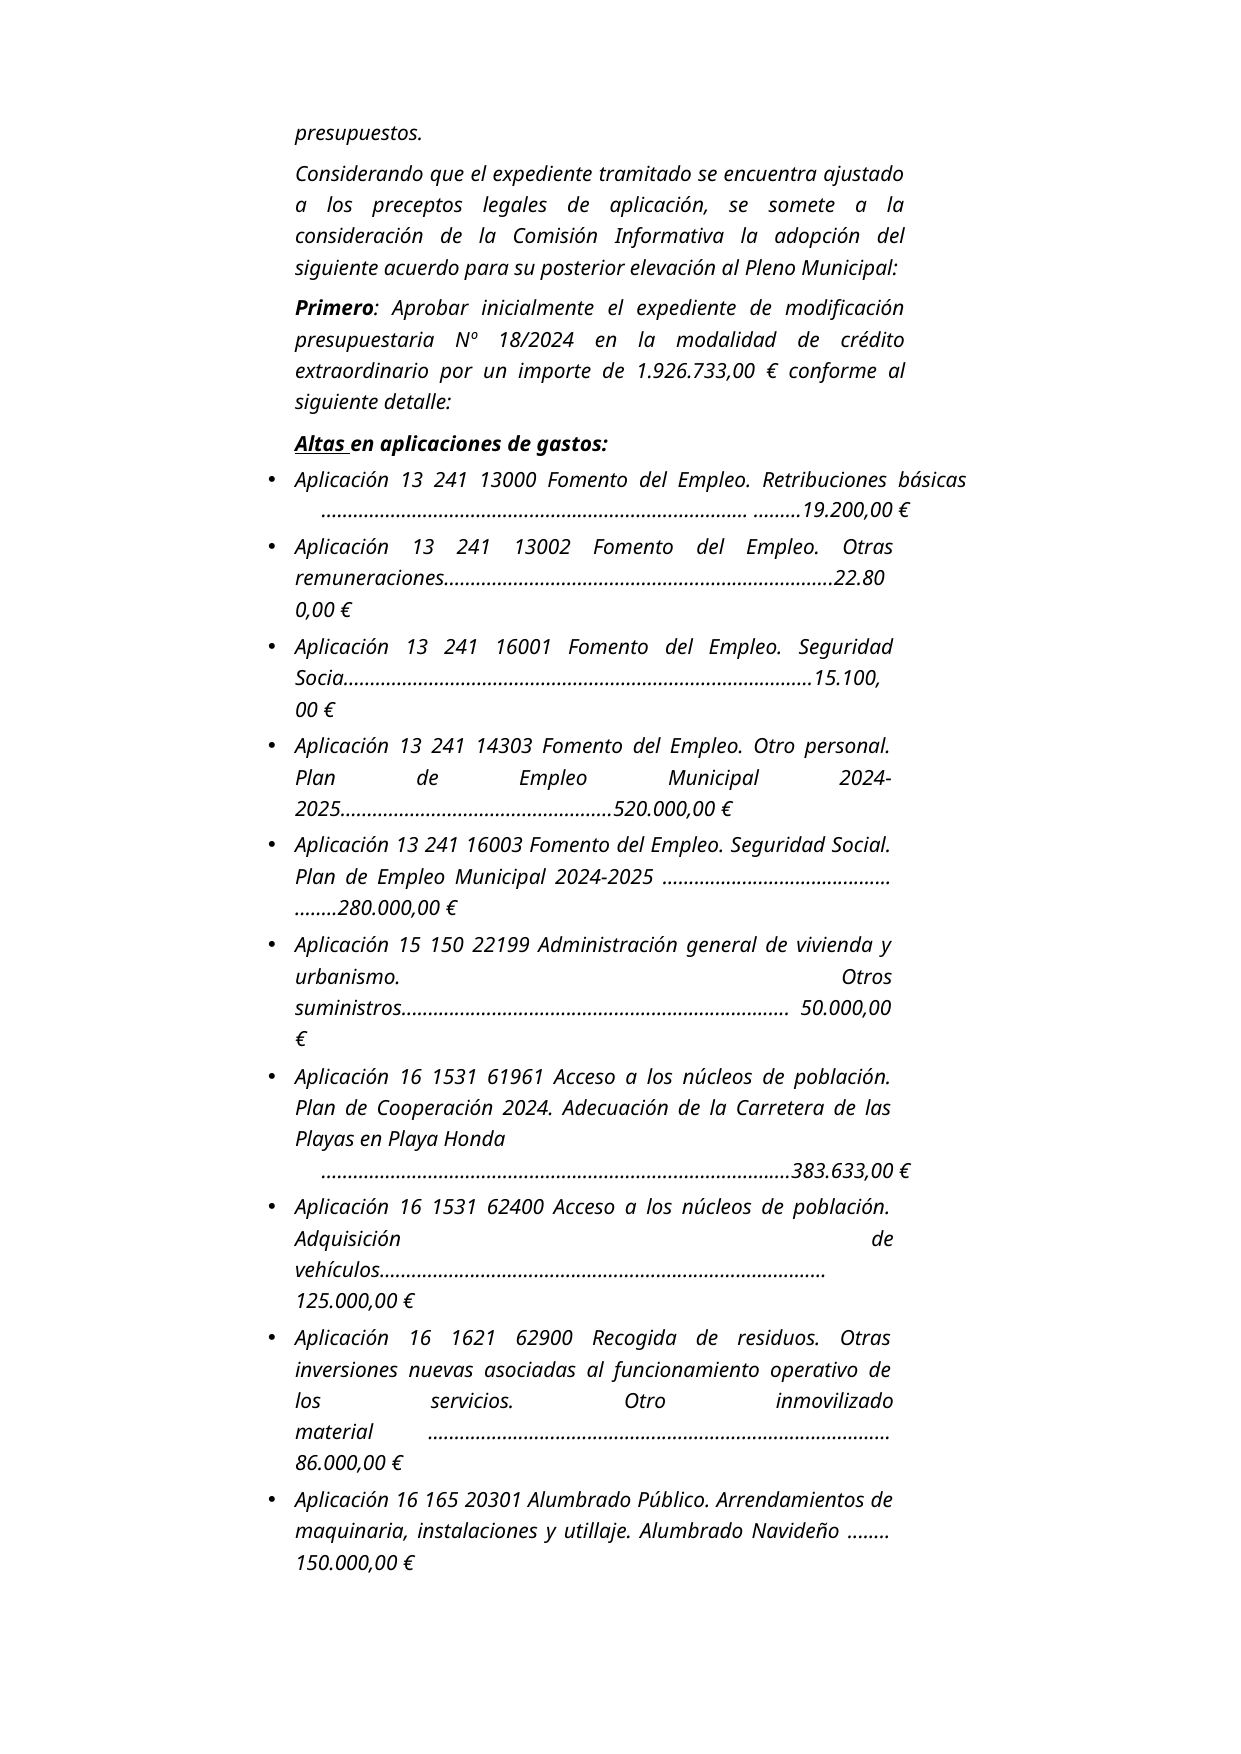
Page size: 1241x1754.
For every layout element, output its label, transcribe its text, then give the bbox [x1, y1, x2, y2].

list Aplicación 13 241 14303 Fomento del Empleo. Otro personal. Plan de Empleo Municipal 2024-2025……………………………………………520.000,00 € [268, 732, 894, 823]
list Aplicación 16 165 20301 Alumbrado Público. Arrendamientos de maquinaria, instalaciones y utillaje. Alumbrado Navideño ........ 150.000,00 € [268, 1485, 894, 1576]
list Aplicación 13 241 16001 Fomento del Empleo. Seguridad Socia…………………………………………………………………………….15.100,00 € [268, 632, 894, 723]
list Aplicación 13 241 13000 Fomento del Empleo. Retribuciones básicas [268, 465, 1122, 493]
text Considerando que el expediente tramitado se encuentra ajustado a los preceptos legales de aplicación, se somete a la consideración de la Comisión Informativa la adopción del siguiente acuerdo para su posterior elevación al Pleno Municipal: [295, 159, 907, 281]
text …………………………………………………………………….. ………19.200,00 € [321, 496, 1002, 524]
list Aplicación 16 1531 61961 Acceso a los núcleos de población. Plan de Cooperación 2024. Adecuación de la Carretera de las Playas en Playa Honda [268, 1062, 894, 1153]
list Aplicación 13 241 13002 Fomento del Empleo. Otras remuneraciones……………………………………………………………….22.800,00 € [268, 532, 894, 623]
list Aplicación 13 241 16003 Fomento del Empleo. Seguridad Social. Plan de Empleo Municipal 2024-2025 ........................................... ……..280.000,00 € [268, 831, 894, 922]
list Aplicación 16 1621 62900 Recogida de residuos. Otras inversiones nuevas asociadas al funcionamiento operativo de los servicios. Otro inmovilizado material ....................................................................................... 86.000,00 € [268, 1323, 894, 1477]
text Primero: Aprobar inicialmente el expediente de modificación presupuestaria Nº 18/2024 en la modalidad de crédito extraordinario por un importe de 1.926.733,00 € conforme al siguiente detalle: [295, 293, 908, 416]
text presupuestos. [295, 118, 908, 147]
list Aplicación 15 150 22199 Administración general de vivienda y urbanismo. Otros suministros......................................................................... 50.000,00 € [268, 931, 894, 1053]
list Aplicación 16 1531 62400 Acceso a los núcleos de población. Adquisición de vehículos.................................................................................... 125.000,00 € [268, 1192, 893, 1314]
text Altas en aplicaciones de gastos: [295, 429, 1122, 457]
text …………………………………………………………………………….383.633,00 € [321, 1156, 1002, 1184]
